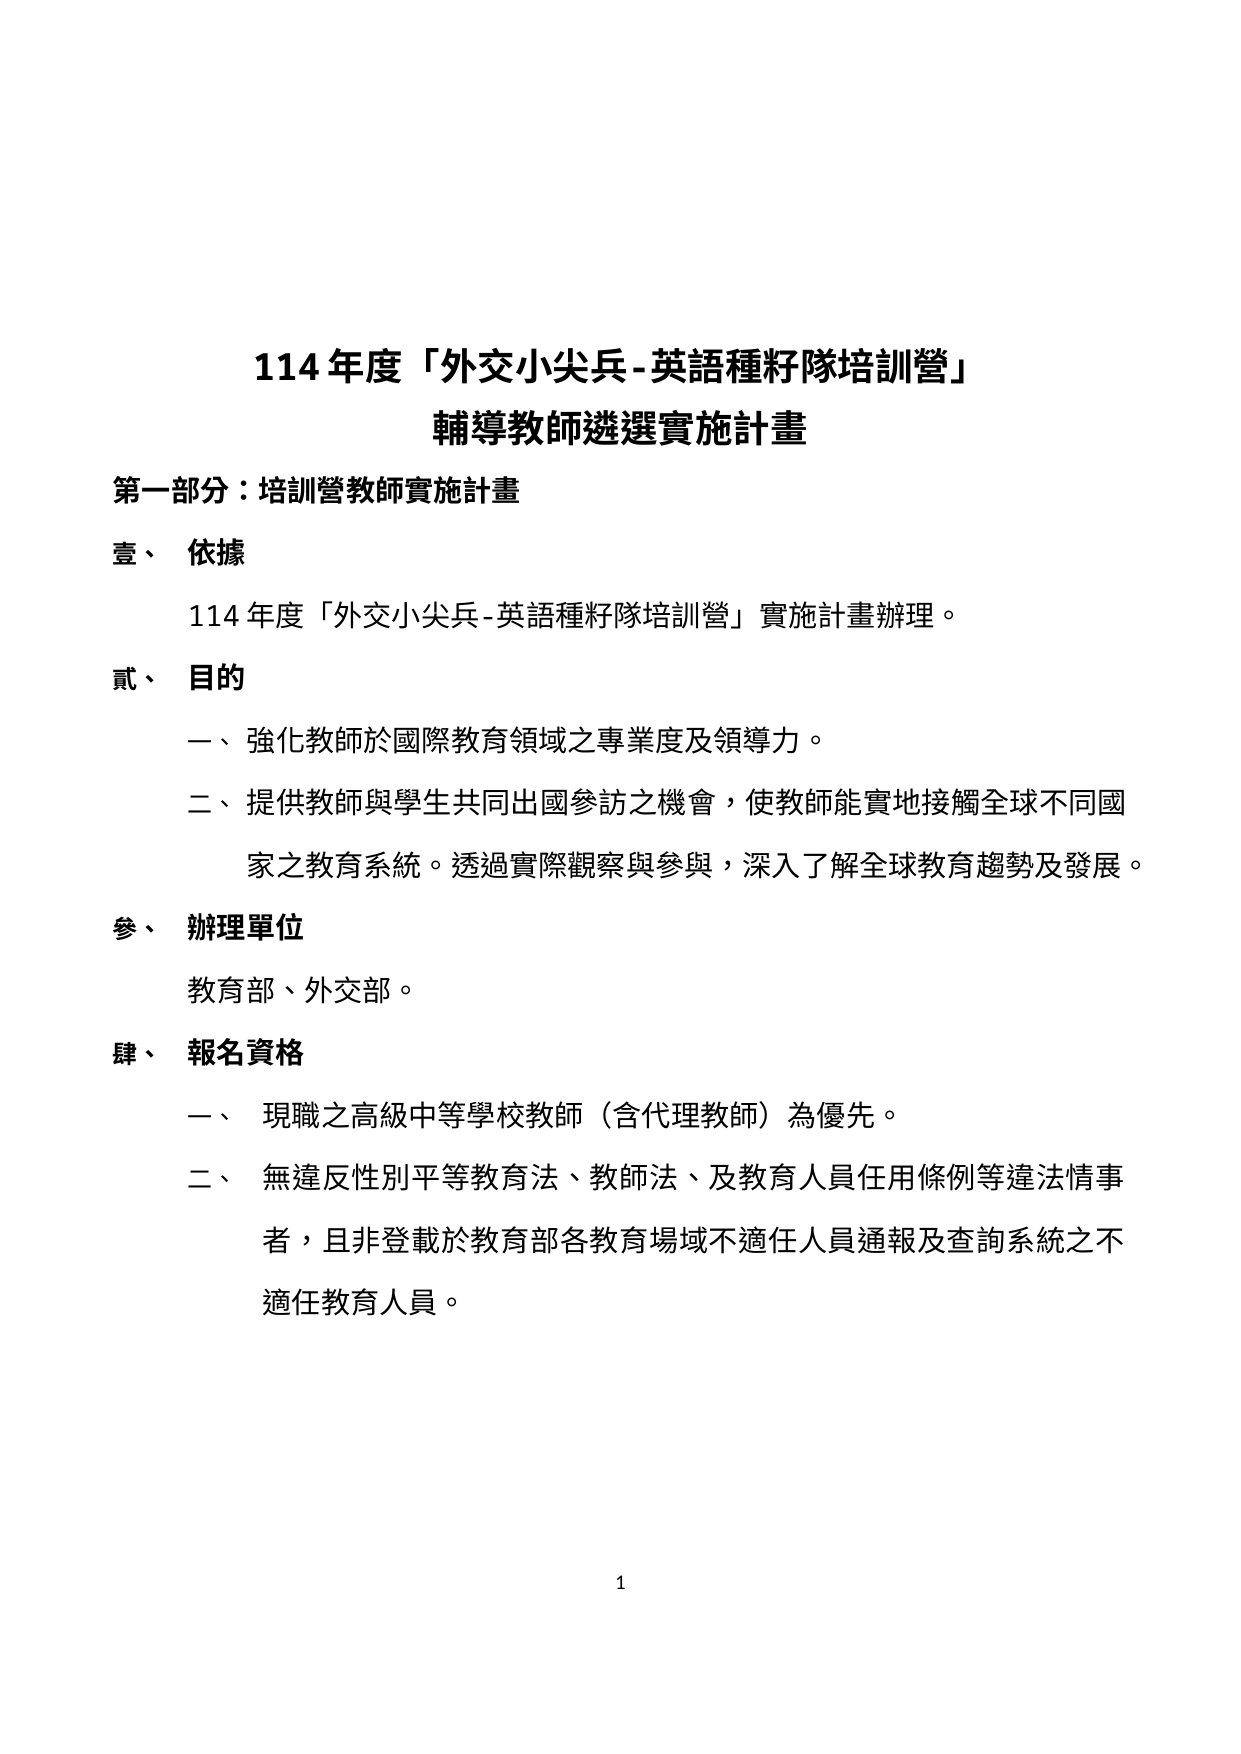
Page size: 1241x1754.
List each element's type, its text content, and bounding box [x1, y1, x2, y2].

list 強化教師於國際教育領域之專業度及領導力。 [187, 697, 1128, 759]
list 提供教師與學生共同出國參訪之機會，使教師能實地接觸全球不同國家之教育系統。透過實際觀察與參與，深入了解全球教育趨勢及發展。 [187, 759, 1128, 884]
text 教育部、外交部。 [187, 947, 1128, 1009]
list 現職之高級中等學校教師（含代理教師）為優先。 [187, 1072, 1128, 1134]
text 第一部分：培訓營教師實施計畫 [112, 447, 1128, 509]
list 目的 [112, 634, 1128, 697]
text 輔導教師遴選實施計畫 [112, 384, 1128, 447]
list 報名資格 [112, 1009, 1128, 1072]
list 依據 [112, 509, 1128, 572]
list 無違反性別平等教育法、教師法、及教育人員任用條例等違法情事者，且非登載於教育部各教育場域不適任人員通報及查詢系統之不適任教育人員。 [187, 1134, 1128, 1322]
text 114年度「外交小尖兵-英語種籽隊培訓營」 [112, 322, 1128, 384]
text 114年度「外交小尖兵-英語種籽隊培訓營」實施計畫辦理。 [187, 572, 1128, 634]
list 辦理單位 [112, 884, 1128, 947]
